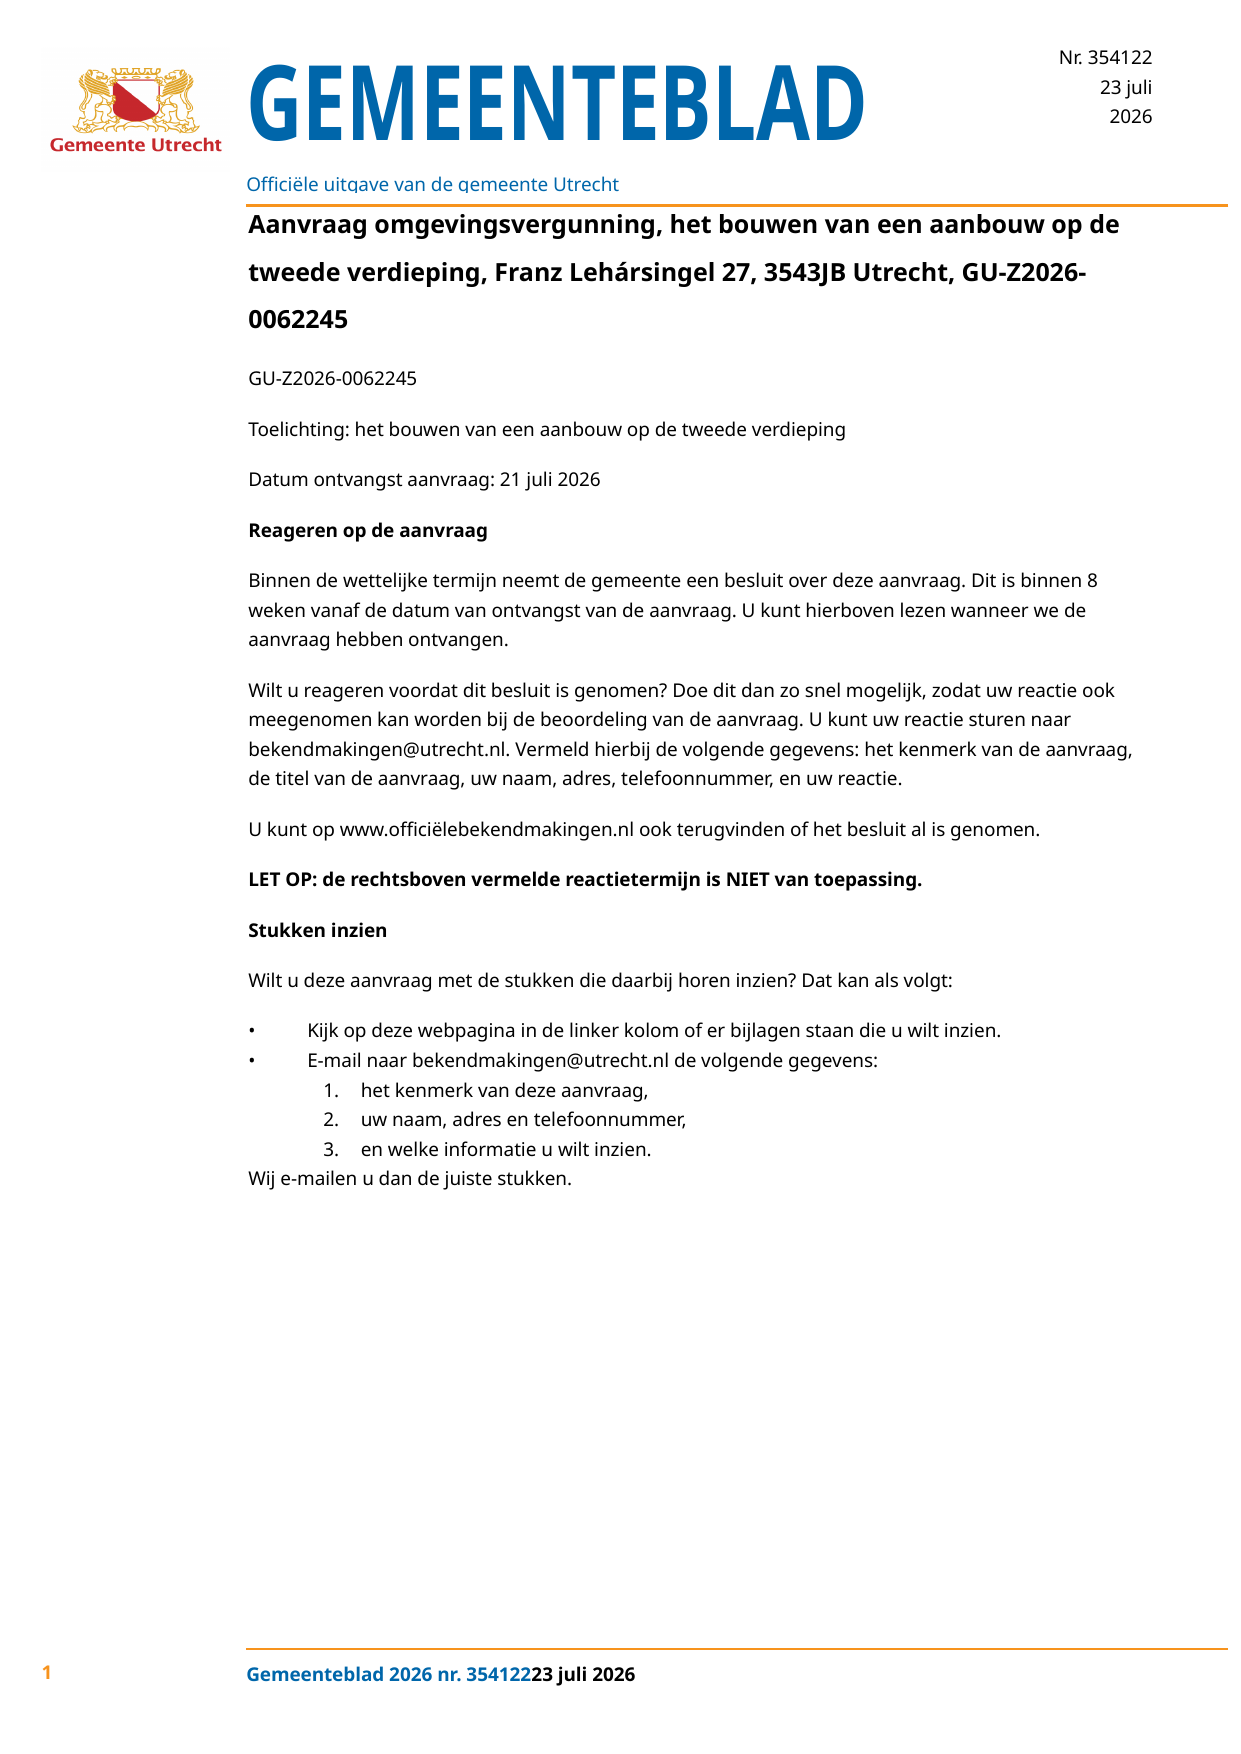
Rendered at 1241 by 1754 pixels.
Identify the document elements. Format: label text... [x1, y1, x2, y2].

text Wij e-mailen u dan de juiste stukken. [248, 1166, 1152, 1191]
text Wilt u deze aanvraag met de stukken die daarbij horen inzien? Dat kan als volgt: [248, 967, 1152, 993]
text U kunt op www.officiëlebekendmakingen.nl ook terugvinden of het besluit al is genomen. [248, 816, 1152, 842]
list het kenmerk van deze aanvraag, [323, 1077, 1152, 1102]
text Wilt u reageren voordat dit besluit is genomen? Doe dit dan zo snel mogelijk, zodat uw reactie ook meegenomen kan worden bij de beoordeling van de aanvraag. U kunt uw reactie sturen naar bekendmakingen@utrecht.nl. Vermeld hierbij de volgende gegevens: het kenmerk van de aanvraag, de titel van de aanvraag, uw naam, adres, telefoonnummer, en uw reactie. [248, 677, 1152, 791]
text Reageren op de aanvraag [248, 517, 1152, 542]
list E-mail naar bekendmakingen@utrecht.nl de volgende gegevens: [248, 1047, 1152, 1073]
text LET OP: de rechtsboven vermelde reactietermijn is NIET van toepassing. [248, 866, 1152, 892]
text Stukken inzien [248, 917, 1152, 942]
text Binnen de wettelijke termijn neemt de gemeente een besluit over deze aanvraag. Dit is binnen 8 weken vanaf de datum van ontvangst van de aanvraag. U kunt hierboven lezen wanneer we de aanvraag hebben ontvangen. [248, 567, 1152, 652]
list uw naam, adres en telefoonnummer, [323, 1106, 1152, 1132]
text Toelichting: het bouwen van een aanbouw op de tweede verdieping [248, 416, 1152, 442]
text GU-Z2026-0062245 [248, 366, 1152, 391]
list en welke informatie u wilt inzien. [323, 1136, 1152, 1162]
list Kijk op deze webpagina in de linker kolom of er bijlagen staan die u wilt inzien. [248, 1018, 1152, 1043]
text Datum ontvangst aanvraag: 21 juli 2026 [248, 466, 1152, 492]
text Aanvraag omgevingsvergunning, het bouwen van een aanbouw op de tweede verdieping, Franz Lehársingel 27, 3543JB Utrecht, GU-Z2026-0062245 [248, 207, 1152, 336]
picture [41, 47, 231, 172]
